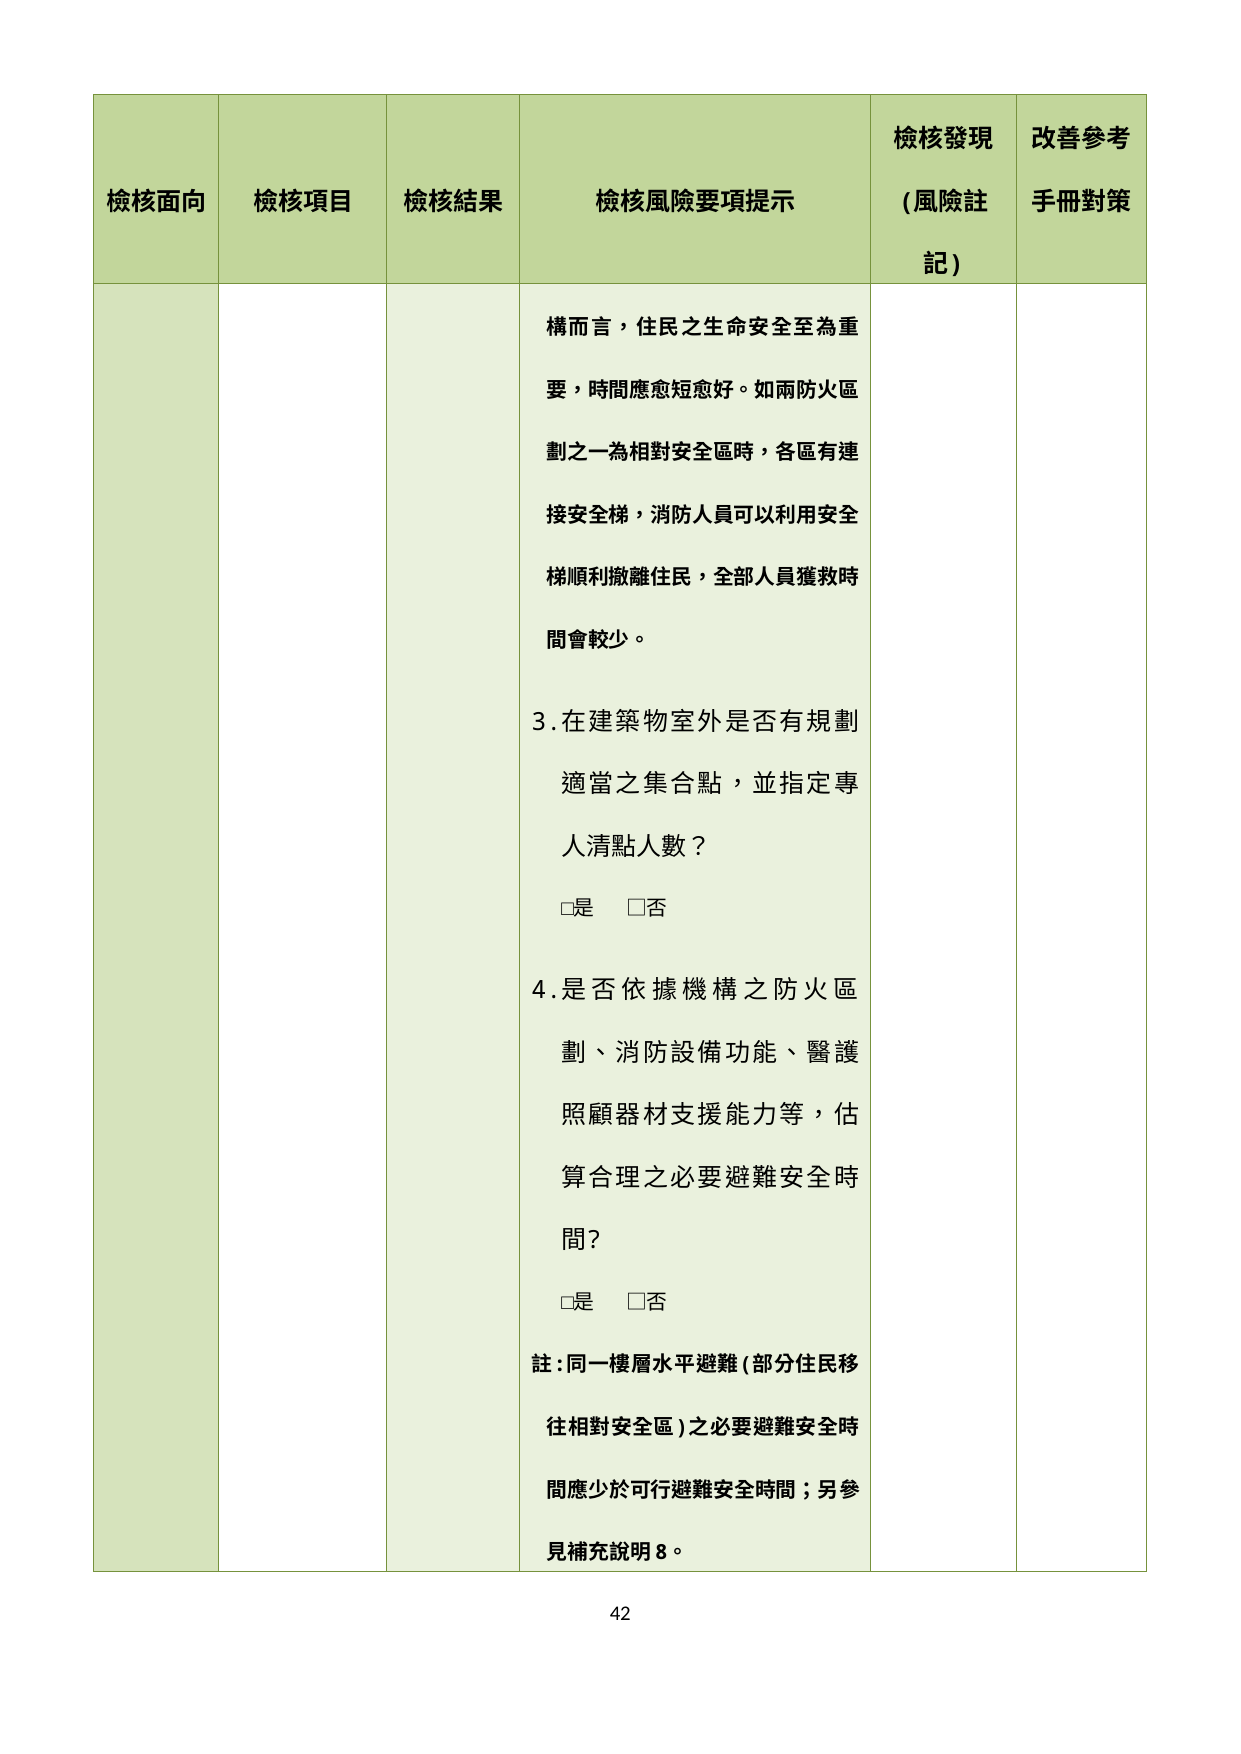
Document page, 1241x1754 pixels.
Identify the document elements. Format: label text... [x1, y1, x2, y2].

table_header 檢核風險要項提示 [520, 95, 870, 283]
table_cell 構而言，住民之生命安全至為重要，時間應愈短愈好。如兩防火區劃之一為相對安全區時，各區有連接安全梯，消防人員可以利用安全梯順利撤離住民，全部人員獲救時間會較少。 在建築物室外是否有規劃適當之集合點，並指定專人清點人數？ □是 □否 是否依據機構之防火區劃、消防設備功能、醫護照顧器材支援能力等，估算合理之必要避難安全時間? □是 □否 註:同一樓層水平避難(部分住民移往相對安全區)之必要避難安全時間應少於可行避難安全時間；另參見補充說明8。 [520, 284, 870, 1571]
table_header 檢核面向 [94, 95, 218, 283]
table_cell [219, 284, 386, 1571]
table_cell [871, 284, 1016, 1571]
table_header 檢核項目 [219, 95, 386, 283]
table_cell [387, 284, 519, 1571]
table_header 改善參考手冊對策 [1017, 95, 1146, 283]
table_cell [94, 284, 218, 1571]
table_cell [1017, 284, 1146, 1571]
table_header 檢核結果 [387, 95, 519, 283]
table_header 檢核發現(風險註記) [871, 95, 1016, 283]
